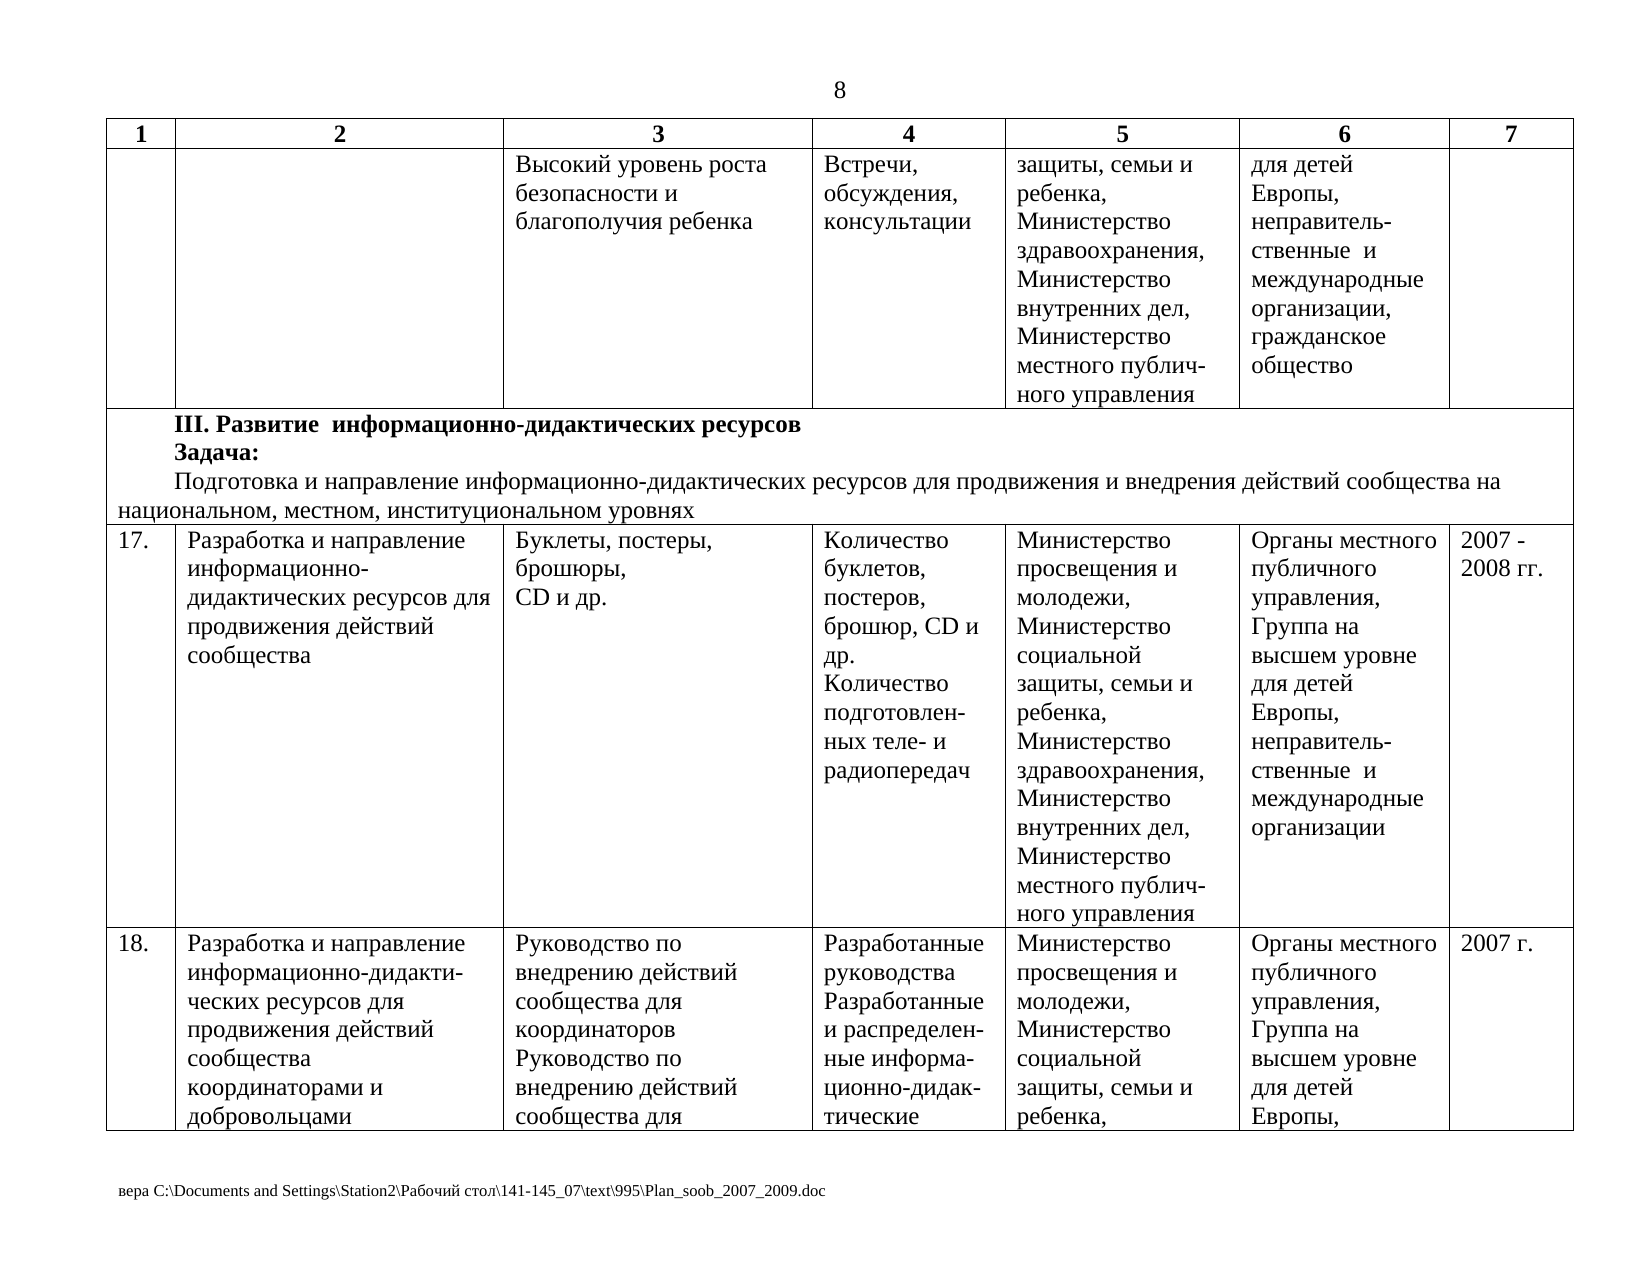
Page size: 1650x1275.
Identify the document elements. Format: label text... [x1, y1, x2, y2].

table_cell Количество буклетов, постеров, брошюр, CD и др. Количество подготовлен-ных теле- и радиопередач [813, 525, 1005, 927]
table_cell 2007 -2008 гг. [1450, 525, 1573, 927]
table_cell Руководство по внедрению действий сообщества для координаторов Руководство по внедрению действий сообщества для [504, 928, 812, 1129]
table_cell Министерство просвещения и молодежи, Министерство социальной защиты, семьи и ребенка, [1006, 928, 1239, 1129]
table_cell Высокий уровень роста безопасности и благополучия ребенка [504, 149, 812, 408]
table_cell III. Развитие информационно-дидактических ресурсов Задача: Подготовка и направление информационно-дидактических ресурсов для продвижения и внедрения действий сообщества на национальном, местном, институциональном уровнях [107, 409, 1573, 524]
table_header 3 [504, 119, 812, 148]
table_cell защиты, семьи и ребенка, Министерство здравоохранения, Министерство внутренних дел, Министерство местного публич-ного управления [1006, 149, 1239, 408]
table_cell для детей Европы, неправитель-ственные и международные организации, гражданское общество [1240, 149, 1449, 408]
table_header 5 [1006, 119, 1239, 148]
table_cell 18. [107, 928, 175, 1129]
table_cell Разработка и направление информационно-дидакти-ческих ресурсов для продвижения действий сообщества координаторами и добровольцами [176, 928, 503, 1129]
table_header 1 [107, 119, 175, 148]
table_cell Встречи, обсуждения, консультации [813, 149, 1005, 408]
table_cell Органы местного публичного управления, Группа на высшем уровне для детей Европы, неправитель-ственные и международные организации [1240, 525, 1449, 927]
table_cell Буклеты, постеры, брошюры, CD и др. [504, 525, 812, 927]
table_header 6 [1240, 119, 1449, 148]
table_cell [176, 149, 503, 408]
table_cell 17. [107, 525, 175, 927]
table_cell Разработанные руководства Разработанные и распределен-ные информа-ционно-дидак-тические [813, 928, 1005, 1129]
table_cell Разработка и направление информационно-дидактических ресурсов для продвижения действий сообщества [176, 525, 503, 927]
table_cell [107, 149, 175, 408]
table_cell [1450, 149, 1573, 408]
table_cell Органы местного публичного управления, Группа на высшем уровне для детей Европы, [1240, 928, 1449, 1129]
table_header 4 [813, 119, 1005, 148]
table_cell 2007 г. [1450, 928, 1573, 1129]
table_cell Министерство просвещения и молодежи, Министерство социальной защиты, семьи и ребенка, Министерство здравоохранения, Министерство внутренних дел, Министерство местного публич-ного управления [1006, 525, 1239, 927]
table_header 2 [176, 119, 503, 148]
table_header 7 [1450, 119, 1573, 148]
